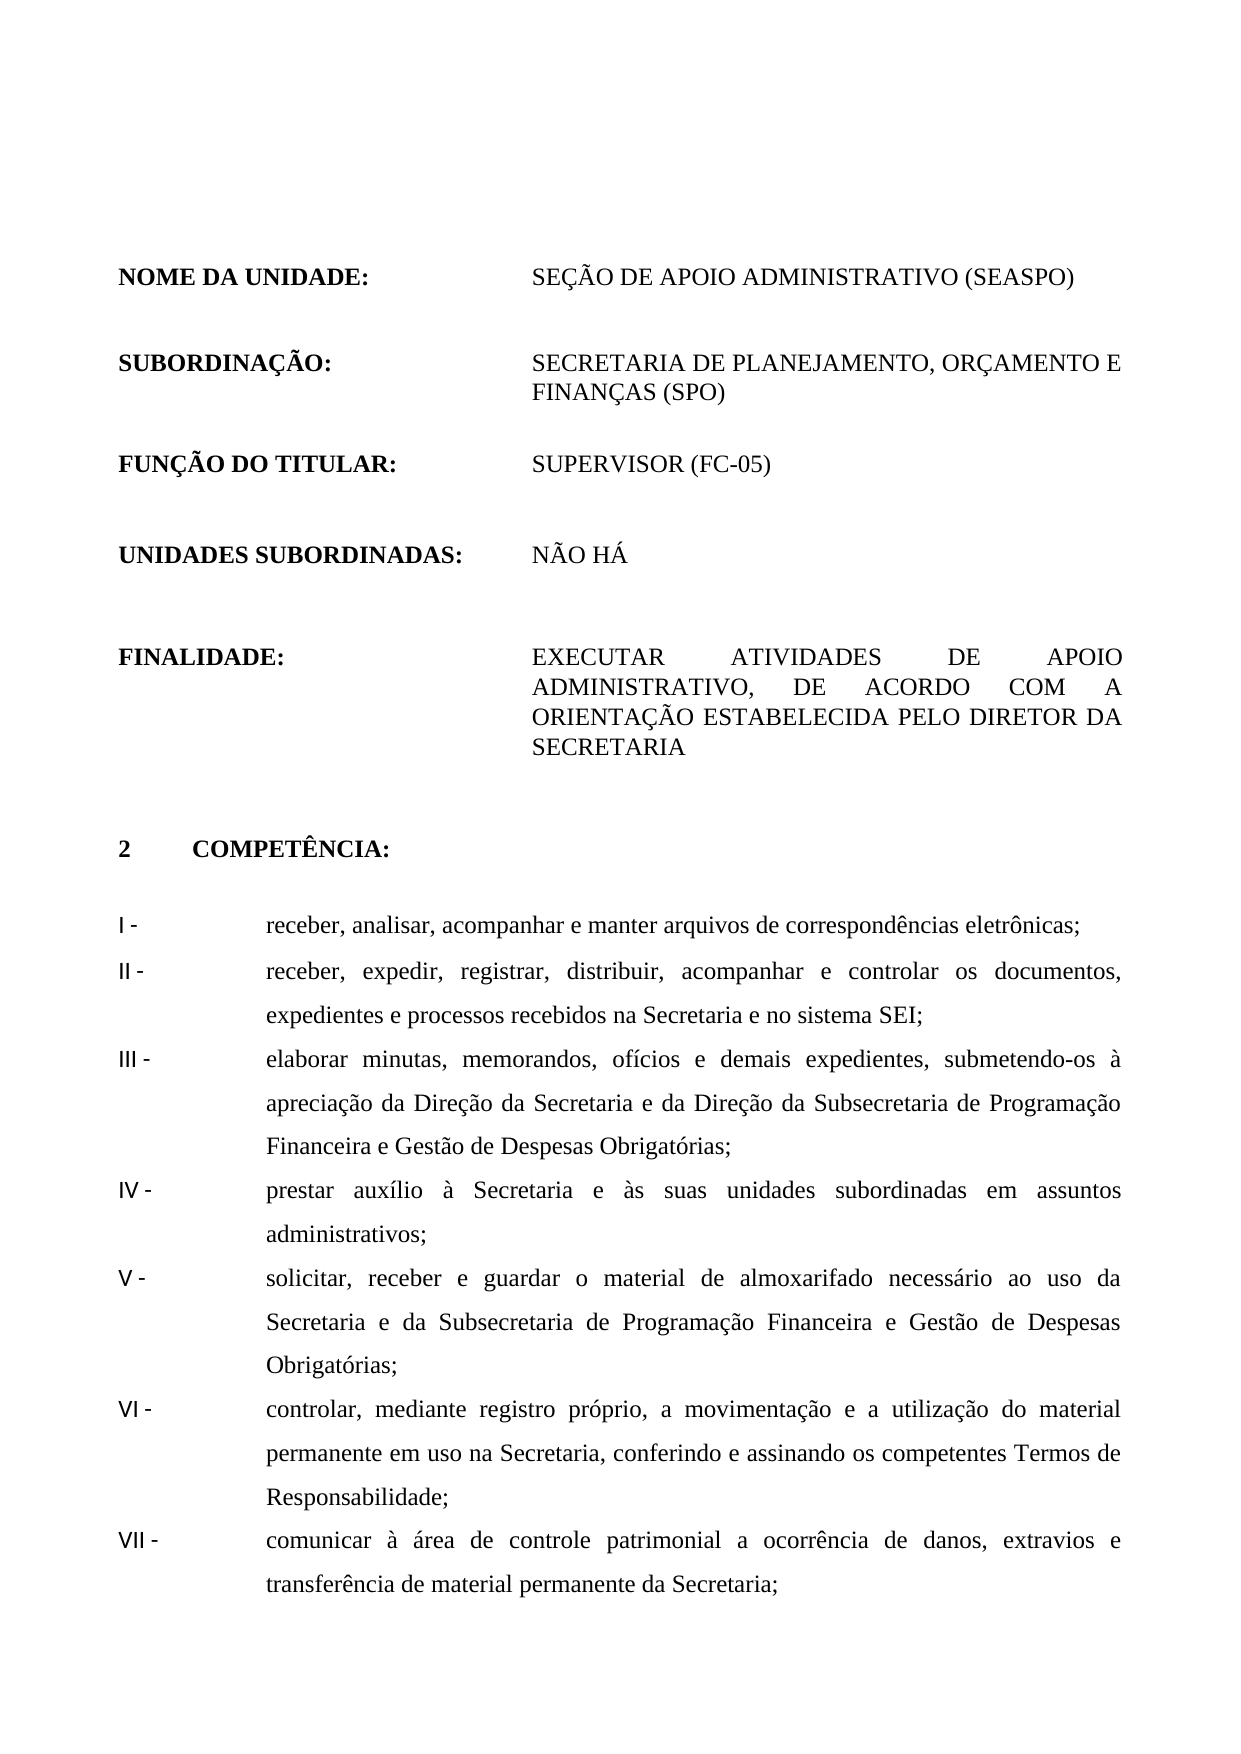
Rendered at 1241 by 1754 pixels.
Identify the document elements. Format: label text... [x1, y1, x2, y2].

list COMPETÊNCIA: [118, 834, 982, 863]
list elaborar minutas, memorandos, ofícios e demais expedientes, submetendo-os à apreciação da Direção da Secretaria e da Direção da Subsecretaria de Programação Financeira e Gestão de Despesas Obrigatórias; [118, 1043, 1122, 1160]
list receber, analisar, acompanhar e manter arquivos de correspondências eletrônicas; [118, 909, 1122, 940]
list prestar auxílio à Secretaria e às suas unidades subordinadas em assuntos administrativos; [118, 1174, 1122, 1248]
text SUBORDINAÇÃO: SECRETARIA DE PLANEJAMENTO, ORÇAMENTO E FINANÇAS (SPO) [118, 348, 1122, 406]
text UNIDADES SUBORDINADAS: NÃO HÁ [118, 540, 1123, 568]
list receber, expedir, registrar, distribuir, acompanhar e controlar os documentos, expedientes e processos recebidos na Secretaria e no sistema SEI; [118, 955, 1122, 1029]
list controlar, mediante registro próprio, a movimentação e a utilização do material permanente em uso na Secretaria, conferindo e assinando os competentes Termos de Responsabilidade; [118, 1393, 1122, 1510]
text NOME DA UNIDADE: SEÇÃO DE APOIO ADMINISTRATIVO (SEASPO) [118, 262, 1122, 291]
text FINALIDADE: EXECUTAR ATIVIDADES DE APOIO ADMINISTRATIVO, DE ACORDO COM A ORIENTAÇÃO ESTABELECIDA PELO DIRETOR DA SECRETARIA [118, 642, 1123, 761]
list solicitar, receber e guardar o material de almoxarifado necessário ao uso da Secretaria e da Subsecretaria de Programação Financeira e Gestão de Despesas Obrigatórias; [118, 1262, 1122, 1379]
text FUNÇÃO DO TITULAR: SUPERVISOR (FC-05) [118, 449, 1122, 478]
list comunicar à área de controle patrimonial a ocorrência de danos, extravios e transferência de material permanente da Secretaria; [118, 1525, 1122, 1598]
